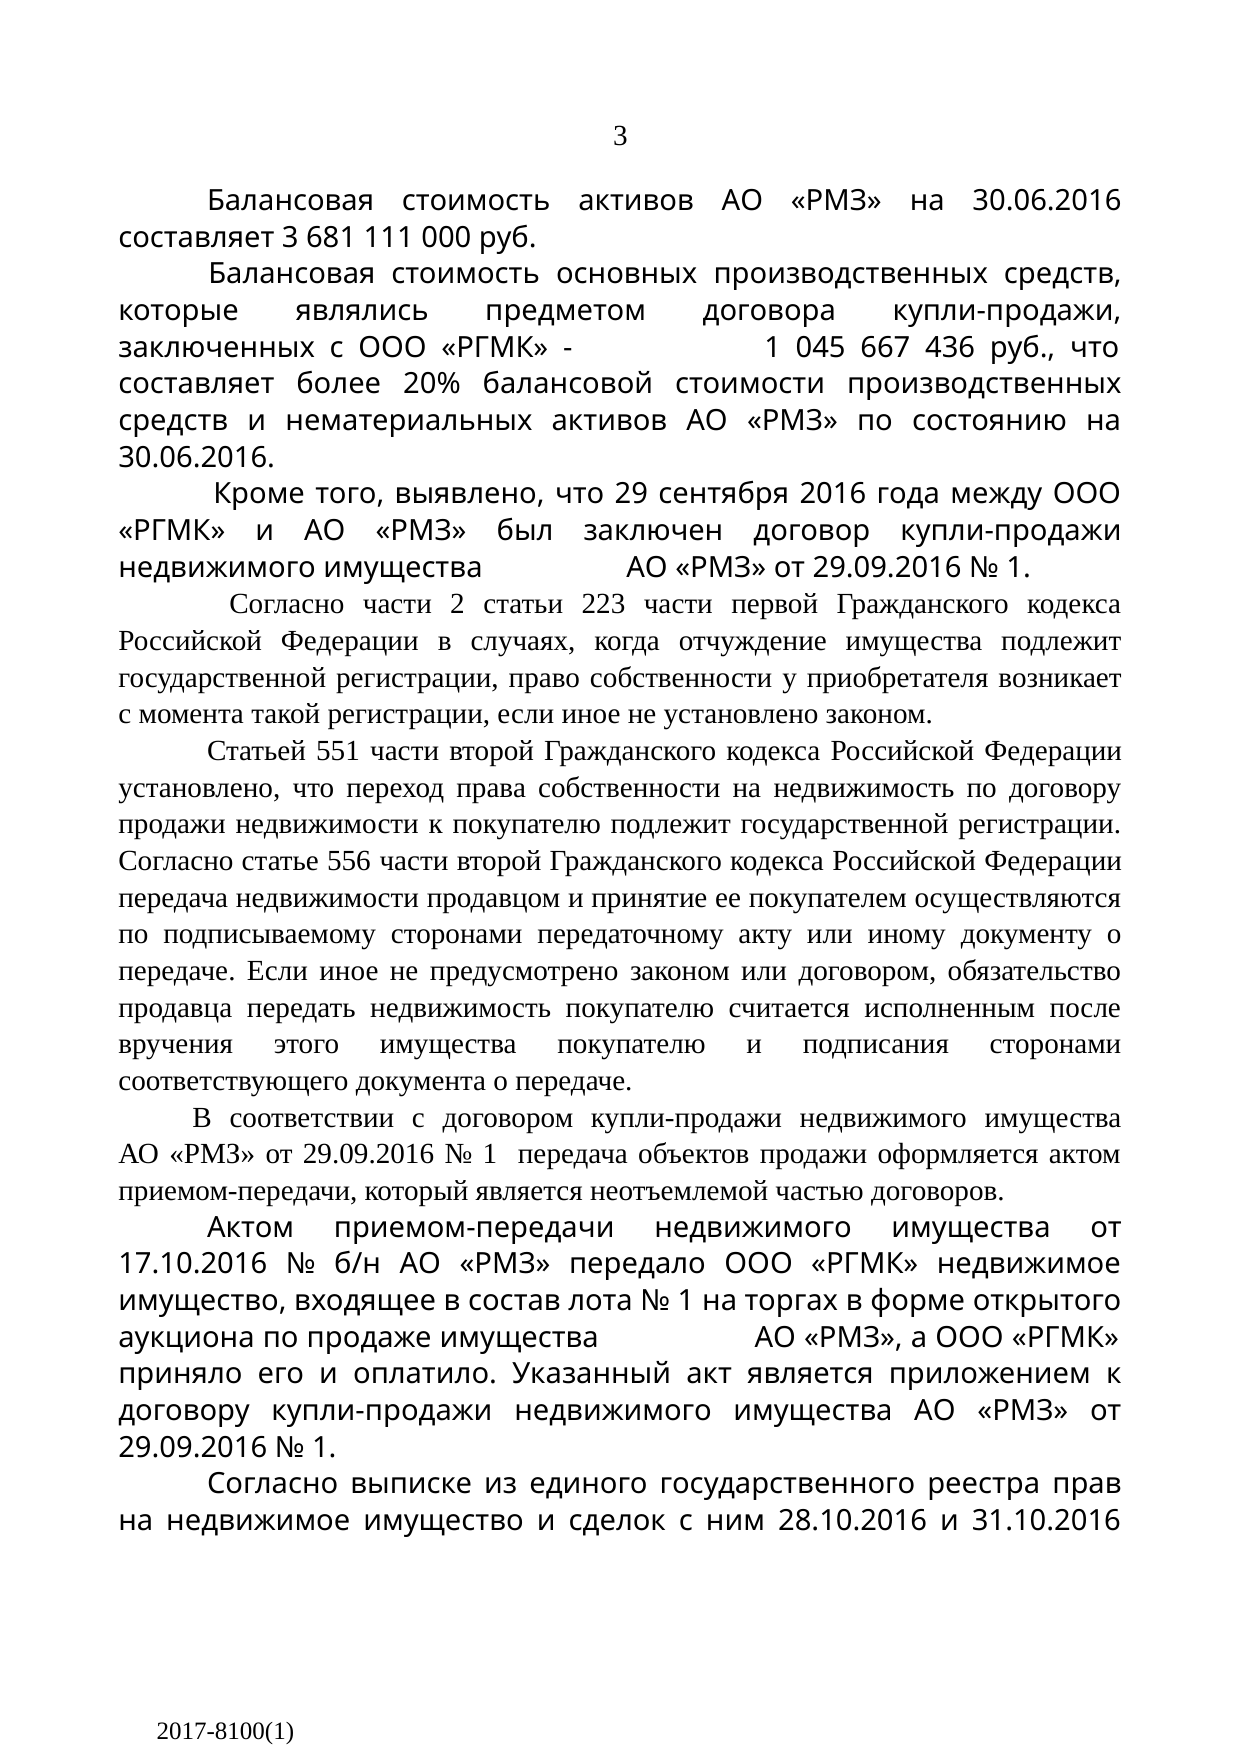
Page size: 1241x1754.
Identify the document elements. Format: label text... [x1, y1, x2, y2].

text Согласно части 2 статьи 223 части первой Гражданского кодекса Российской Федерации в случаях, когда отчуждение имущества подлежит государственной регистрации, право собственности у приобретателя возникает с момента такой регистрации, если иное не установлено законом. [118, 584, 1122, 731]
text Балансовая стоимость активов АО «РМЗ» на 30.06.2016 составляет 3 681 111 000 руб. [118, 181, 1122, 254]
text В соответствии с договором купли-продажи недвижимого имущества АО «РМЗ» от 29.09.2016 № 1 передача объектов продажи оформляется актом приемом-передачи, который является неотъемлемой частью договоров. [118, 1098, 1122, 1208]
text Кроме того, выявлено, что 29 сентября 2016 года между ООО «РГМК» и АО «РМЗ» был заключен договор купли-продажи недвижимого имущества АО «РМЗ» от 29.09.2016 № 1. [118, 474, 1122, 584]
text Статьей 551 части второй Гражданского кодекса Российской Федерации установлено, что переход права собственности на недвижимость по договору продажи недвижимости к покупателю подлежит государственной регистрации. Согласно статье 556 части второй Гражданского кодекса Российской Федерации передача недвижимости продавцом и принятие ее покупателем осуществляются по подписываемому сторонами передаточному акту или иному документу о передаче. Если иное не предусмотрено законом или договором, обязательство продавца передать недвижимость покупателю считается исполненным после вручения этого имущества покупателю и подписания сторонами соответствующего документа о передаче. [118, 731, 1122, 1098]
text Балансовая стоимость основных производственных средств, которые являлись предметом договора купли-продажи, заключенных с ООО «РГМК» - 1 045 667 436 руб., что составляет более 20% балансовой стоимости производственных средств и нематериальных активов АО «РМЗ» по состоянию на 30.06.2016. [118, 254, 1122, 474]
text Согласно выписке из единого государственного реестра прав на недвижимое имущество и сделок с ним 28.10.2016 и 31.10.2016 [118, 1464, 1122, 1538]
text Актом приемом-передачи недвижимого имущества от 17.10.2016 № б/н АО «РМЗ» передало ООО «РГМК» недвижимое имущество, входящее в состав лота № 1 на торгах в форме открытого аукциона по продаже имущества АО «РМЗ», а ООО «РГМК» приняло его и оплатило. Указанный акт является приложением к договору купли-продажи недвижимого имущества АО «РМЗ» от 29.09.2016 № 1. [118, 1208, 1122, 1464]
